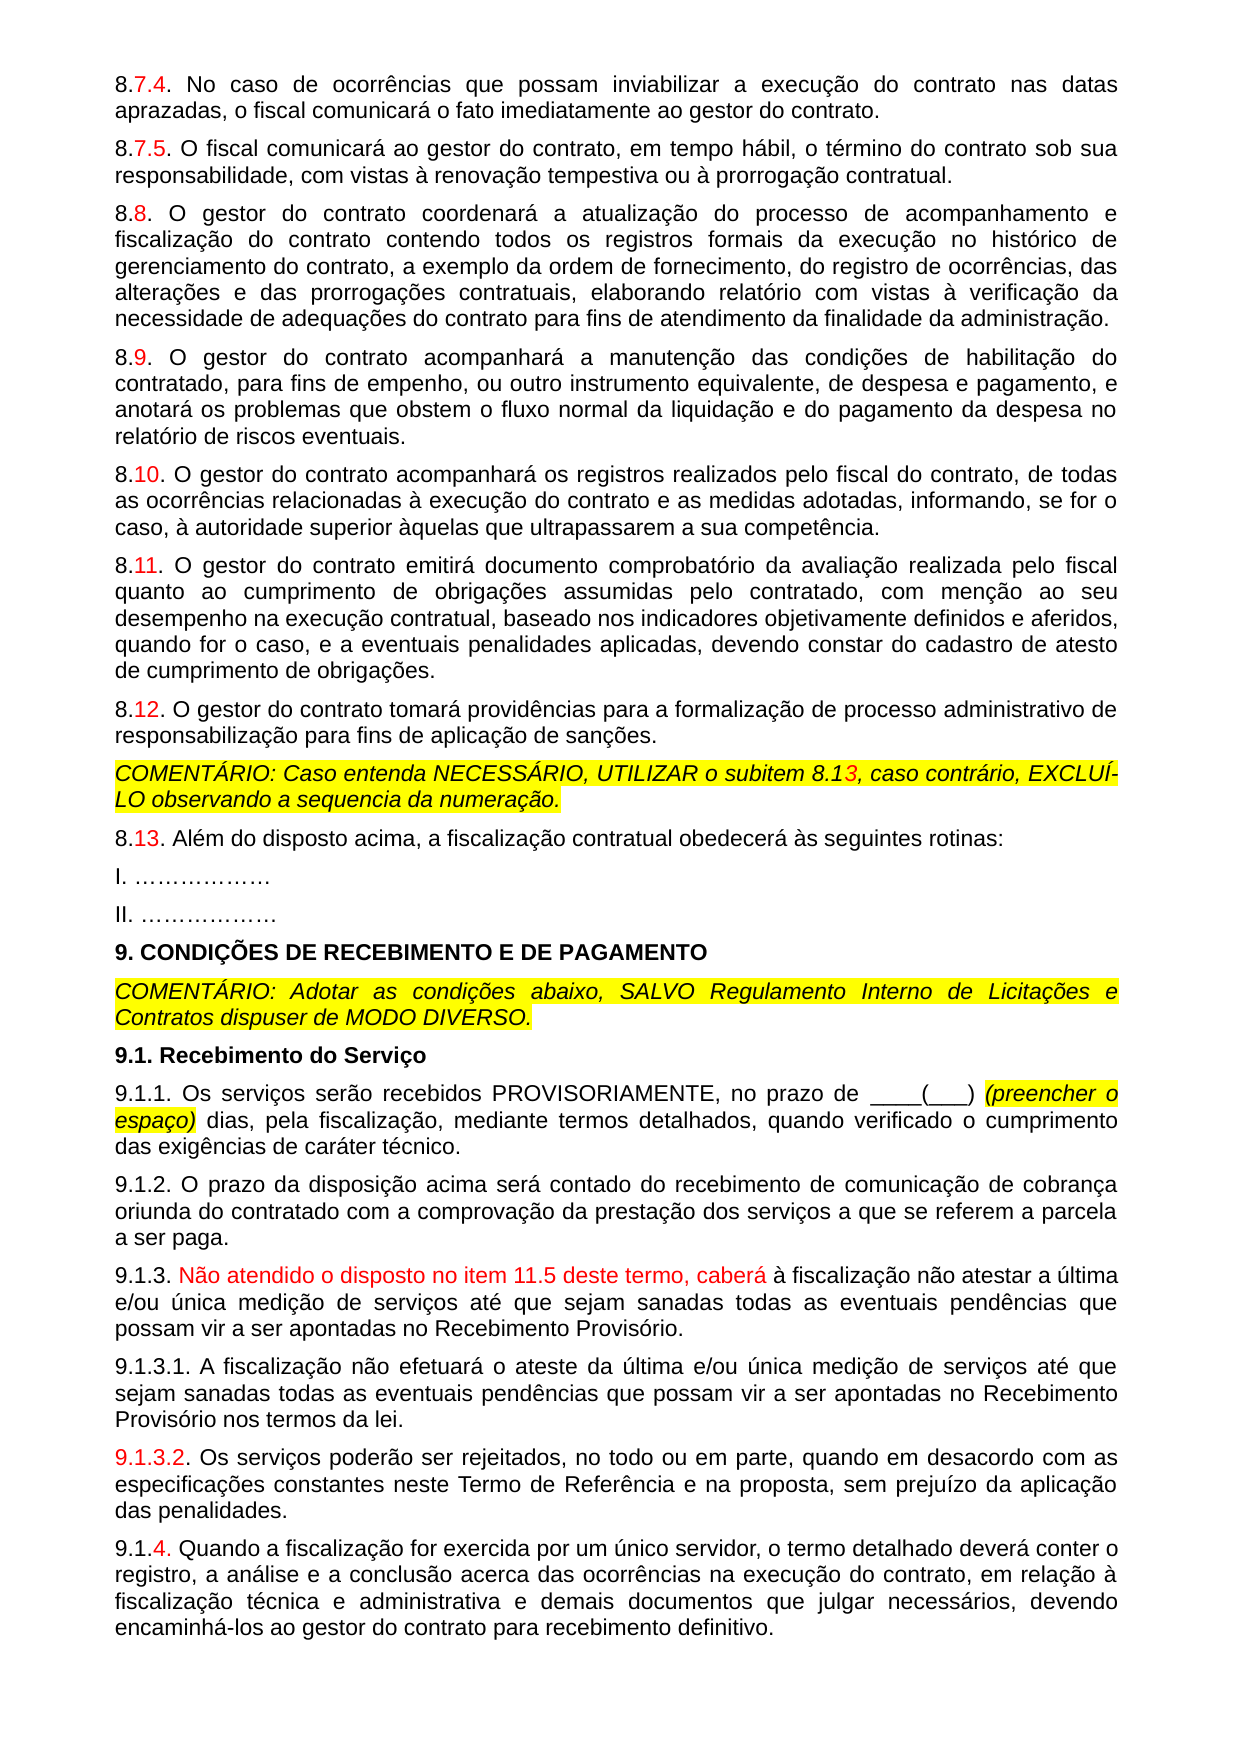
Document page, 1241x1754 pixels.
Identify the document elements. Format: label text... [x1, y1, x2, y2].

text 9.1.3. Não atendido o disposto no item 11.5 deste termo, caberá à fiscalização não atestar a última e/ou única medição de serviços até que sejam sanadas todas as eventuais pendências que possam vir a ser apontadas no Recebimento Provisório. [114, 1262, 1118, 1341]
text COMENTÁRIO: Caso entenda NECESSÁRIO, UTILIZAR o subitem 8.13, caso contrário, EXCLUÍ-LO observando a sequencia da numeração. [114, 760, 1118, 813]
text 8.13. Além do disposto acima, a fiscalização contratual obedecerá às seguintes rotinas: [114, 825, 1118, 851]
text COMENTÁRIO: Adotar as condições abaixo, SALVO Regulamento Interno de Licitações e Contratos dispuser de MODO DIVERSO. [114, 978, 1118, 1030]
text 9.1.3.1. A fiscalização não efetuará o ateste da última e/ou única medição de serviços até que sejam sanadas todas as eventuais pendências que possam vir a ser apontadas no Recebimento Provisório nos termos da lei. [114, 1353, 1118, 1432]
text 8.12. O gestor do contrato tomará providências para a formalização de processo administrativo de responsabilização para fins de aplicação de sanções. [114, 696, 1118, 748]
text 8.9. O gestor do contrato acompanhará a manutenção das condições de habilitação do contratado, para fins de empenho, ou outro instrumento equivalente, de despesa e pagamento, e anotará os problemas que obstem o fluxo normal da liquidação e do pagamento da despesa no relatório de riscos eventuais. [114, 344, 1118, 449]
text 8.11. O gestor do contrato emitirá documento comprobatório da avaliação realizada pelo fiscal quanto ao cumprimento de obrigações assumidas pelo contratado, com menção ao seu desempenho na execução contratual, baseado nos indicadores objetivamente definidos e aferidos, quando for o caso, e a eventuais penalidades aplicadas, devendo constar do cadastro de atesto de cumprimento de obrigações. [114, 552, 1118, 684]
text 9. CONDIÇÕES DE RECEBIMENTO E DE PAGAMENTO [114, 939, 1118, 966]
text II. ……………… [114, 901, 1118, 927]
text 9.1.2. O prazo da disposição acima será contado do recebimento de comunicação de cobrança oriunda do contratado com a comprovação da prestação dos serviços a que se referem a parcela a ser paga. [114, 1171, 1118, 1250]
text 9.1. Recebimento do Serviço [114, 1042, 1118, 1068]
text 8.7.4. No caso de ocorrências que possam inviabilizar a execução do contrato nas datas aprazadas, o fiscal comunicará o fato imediatamente ao gestor do contrato. [114, 71, 1118, 123]
text 9.1.4. Quando a fiscalização for exercida por um único servidor, o termo detalhado deverá conter o registro, a análise e a conclusão acerca das ocorrências na execução do contrato, em relação à fiscalização técnica e administrativa e demais documentos que julgar necessários, devendo encaminhá-los ao gestor do contrato para recebimento definitivo. [114, 1535, 1118, 1641]
text 8.7.5. O fiscal comunicará ao gestor do contrato, em tempo hábil, o término do contrato sob sua responsabilidade, com vistas à renovação tempestiva ou à prorrogação contratual. [114, 135, 1118, 188]
text 9.1.3.2. Os serviços poderão ser rejeitados, no todo ou em parte, quando em desacordo com as especificações constantes neste Termo de Referência e na proposta, sem prejuízo da aplicação das penalidades. [114, 1444, 1118, 1523]
text I. ……………… [114, 863, 1118, 889]
text 8.8. O gestor do contrato coordenará a atualização do processo de acompanhamento e fiscalização do contrato contendo todos os registros formais da execução no histórico de gerenciamento do contrato, a exemplo da ordem de fornecimento, do registro de ocorrências, das alterações e das prorrogações contratuais, elaborando relatório com vistas à verificação da necessidade de adequações do contrato para fins de atendimento da finalidade da administração. [114, 200, 1118, 332]
text 9.1.1. Os serviços serão recebidos PROVISORIAMENTE, no prazo de ____(___) (preencher o espaço) dias, pela fiscalização, mediante termos detalhados, quando verificado o cumprimento das exigências de caráter técnico. [114, 1080, 1118, 1159]
text 8.10. O gestor do contrato acompanhará os registros realizados pelo fiscal do contrato, de todas as ocorrências relacionadas à execução do contrato e as medidas adotadas, informando, se for o caso, à autoridade superior àquelas que ultrapassarem a sua competência. [114, 461, 1118, 540]
